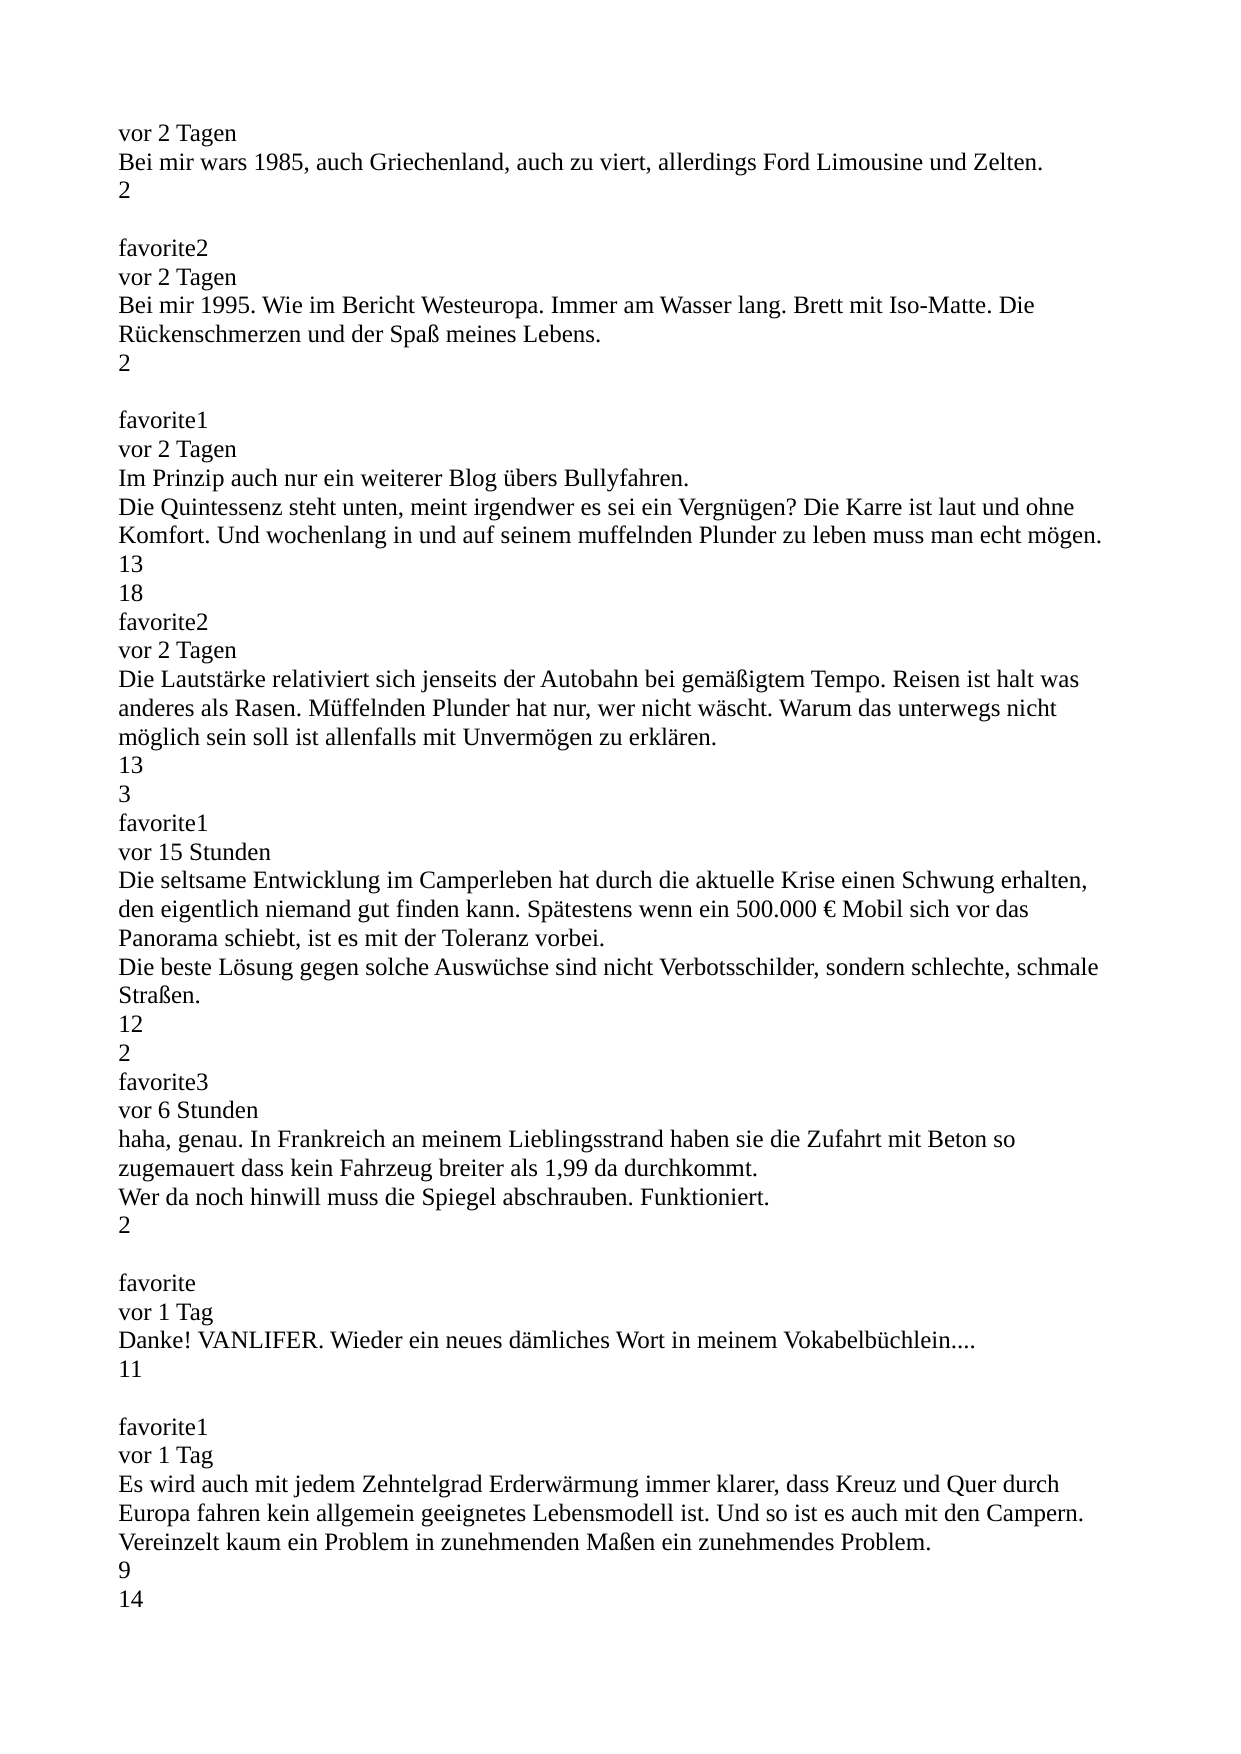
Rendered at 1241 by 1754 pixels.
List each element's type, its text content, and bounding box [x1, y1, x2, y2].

text Es wird auch mit jedem Zehntelgrad Erderwärmung immer klarer, dass Kreuz und Quer durch Europa fahren kein allgemein geeignetes Lebensmodell ist. Und so ist es auch mit den Campern. Vereinzelt kaum ein Problem in zunehmenden Maßen ein zunehmendes Problem. [118, 1469, 1122, 1556]
text favorite1 [118, 406, 1122, 434]
text Wer da noch hinwill muss die Spiegel abschrauben. Funktioniert. [118, 1182, 1122, 1211]
text vor 2 Tagen [118, 636, 1122, 664]
text 9 [118, 1556, 1122, 1584]
text Bei mir 1995. Wie im Bericht Westeuropa. Immer am Wasser lang. Brett mit Iso-Matte. Die Rückenschmerzen und der Spaß meines Lebens. [118, 291, 1122, 348]
text Im Prinzip auch nur ein weiterer Blog übers Bullyfahren. [118, 463, 1122, 492]
text vor 1 Tag [118, 1441, 1122, 1469]
text 2 [118, 176, 1122, 204]
text 14 [118, 1584, 1122, 1613]
text vor 2 Tagen [118, 262, 1122, 291]
text Die Lautstärke relativiert sich jenseits der Autobahn bei gemäßigtem Tempo. Reisen ist halt was anderes als Rasen. Müffelnden Plunder hat nur, wer nicht wäscht. Warum das unterwegs nicht möglich sein soll ist allenfalls mit Unvermögen zu erklären. [118, 664, 1122, 751]
text 2 [118, 1211, 1122, 1239]
text 18 [118, 578, 1122, 607]
text 12 [118, 1009, 1122, 1038]
text favorite2 [118, 607, 1122, 636]
text vor 2 Tagen [118, 434, 1122, 463]
text Die seltsame Entwicklung im Camperleben hat durch die aktuelle Krise einen Schwung erhalten, den eigentlich niemand gut finden kann. Spätestens wenn ein 500.000 € Mobil sich vor das Panorama schiebt, ist es mit der Toleranz vorbei. [118, 866, 1122, 952]
text vor 1 Tag [118, 1297, 1122, 1326]
text Danke! VANLIFER. Wieder ein neues dämliches Wort in meinem Vokabelbüchlein.... [118, 1326, 1122, 1354]
text Bei mir wars 1985, auch Griechenland, auch zu viert, allerdings Ford Limousine und Zelten. [118, 147, 1122, 176]
text haha, genau. In Frankreich an meinem Lieblingsstrand haben sie die Zufahrt mit Beton so zugemauert dass kein Fahrzeug breiter als 1,99 da durchkommt. [118, 1124, 1122, 1182]
text Die beste Lösung gegen solche Auswüchse sind nicht Verbotsschilder, sondern schlechte, schmale Straßen. [118, 952, 1122, 1009]
text favorite1 [118, 1412, 1122, 1441]
text 13 [118, 549, 1122, 578]
text 2 [118, 348, 1122, 377]
text 11 [118, 1354, 1122, 1383]
text vor 15 Stunden [118, 837, 1122, 866]
text vor 2 Tagen [118, 118, 1122, 147]
text favorite2 [118, 233, 1122, 262]
text 2 [118, 1038, 1122, 1067]
text favorite1 [118, 808, 1122, 837]
text favorite3 [118, 1067, 1122, 1096]
text vor 6 Stunden [118, 1096, 1122, 1124]
text Die Quintessenz steht unten, meint irgendwer es sei ein Vergnügen? Die Karre ist laut und ohne Komfort. Und wochenlang in und auf seinem muffelnden Plunder zu leben muss man echt mögen. [118, 492, 1122, 549]
text 13 [118, 751, 1122, 779]
text favorite [118, 1268, 1122, 1297]
text 3 [118, 779, 1122, 808]
